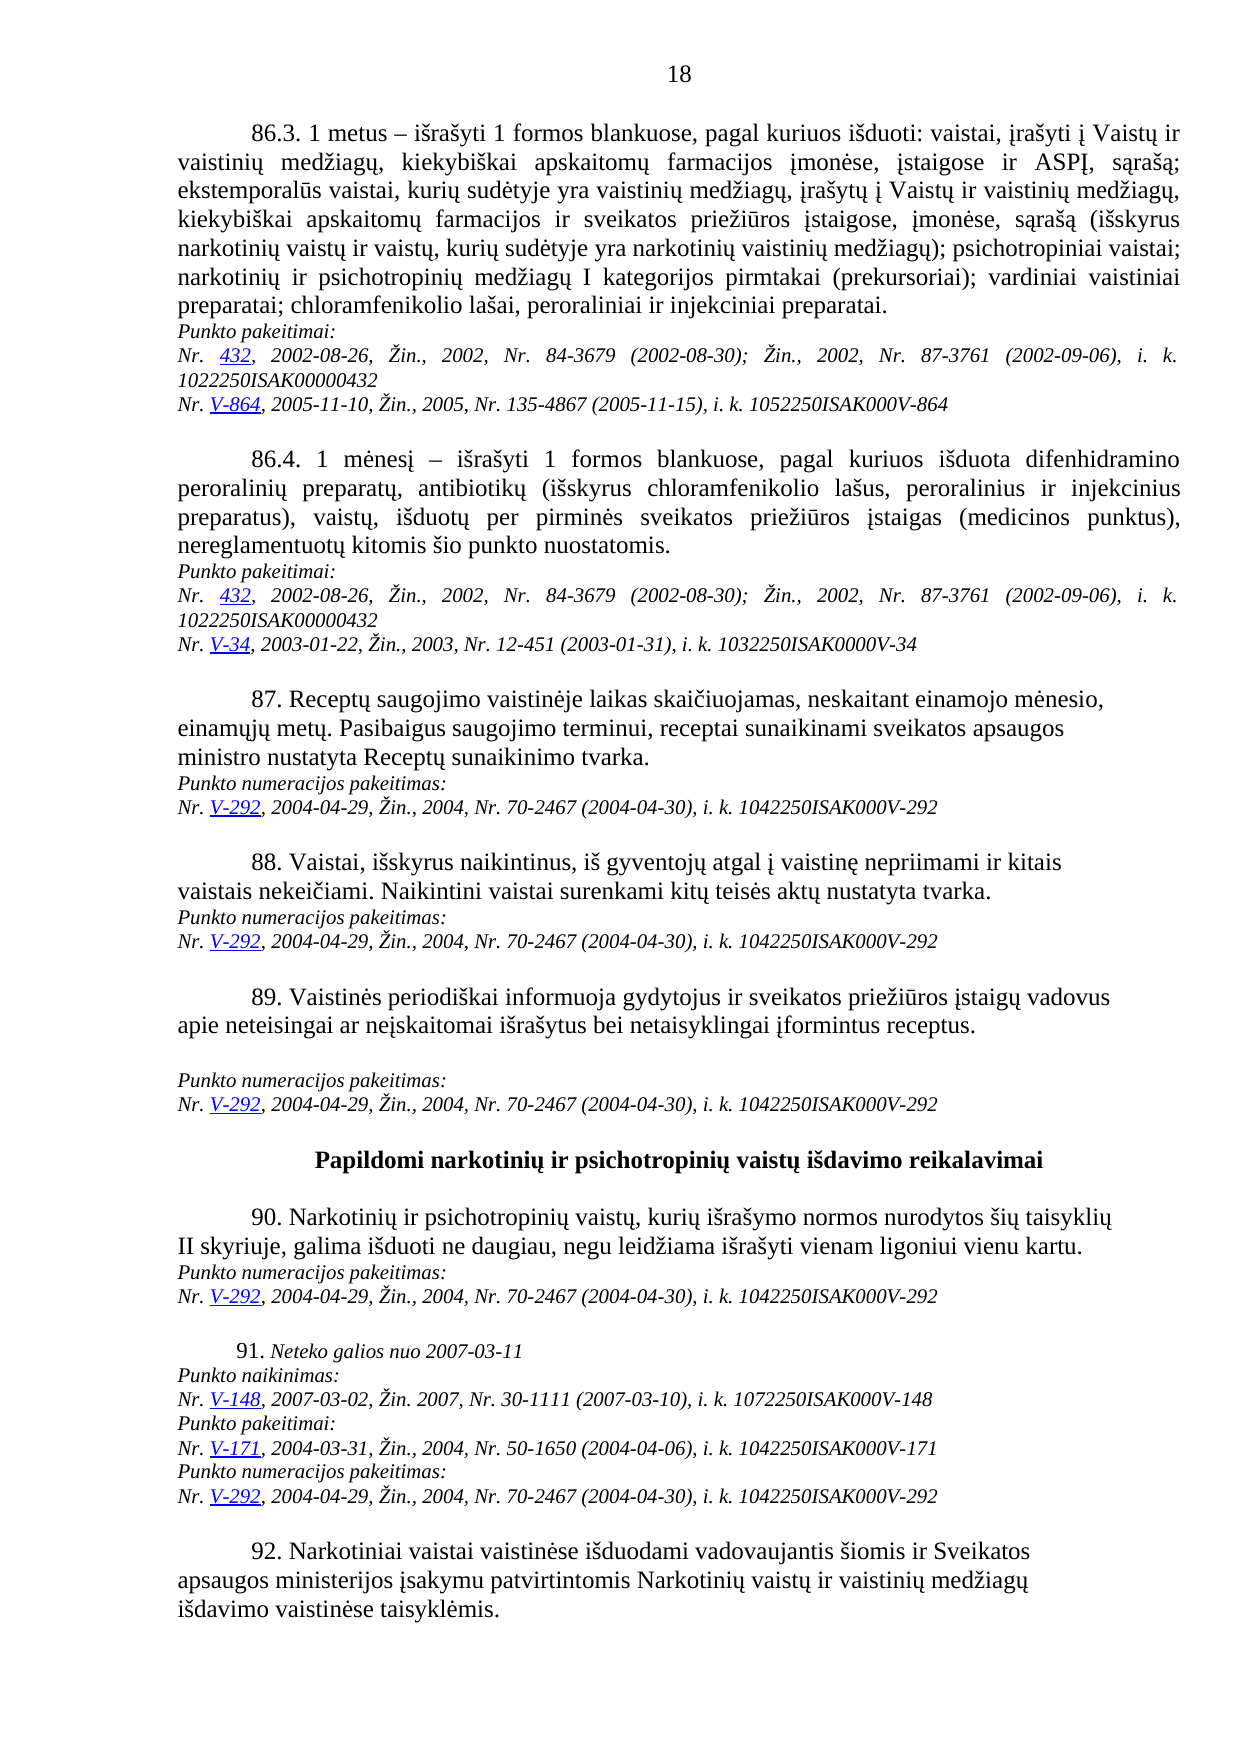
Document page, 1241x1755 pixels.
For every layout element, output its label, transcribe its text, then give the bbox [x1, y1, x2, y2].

text Nr. V-148, 2007-03-02, Žin. 2007, Nr. 30-1111 (2007-03-10), i. k. 1072250ISAK000V-148 [177, 1387, 1181, 1411]
text Nr. V-292, 2004-04-29, Žin., 2004, Nr. 70-2467 (2004-04-30), i. k. 1042250ISAK000V-292 [177, 929, 1181, 953]
text 88. Vaistai, išskyrus naikintinus, iš gyventojų atgal į vaistinę nepriimami ir kitais vaistais nekeičiami. Naikintini vaistai surenkami kitų teisės aktų nustatyta tvarka. [177, 847, 1122, 905]
text Papildomi narkotinių ir psichotropinių vaistų išdavimo reikalavimai [177, 1145, 1181, 1174]
text 86.4. 1 mėnesį – išrašyti 1 formos blankuose, pagal kuriuos išduota difenhidramino peroralinių preparatų, antibiotikų (išskyrus chloramfenikolio lašus, peroralinius ir injekcinius preparatus), vaistų, išduotų per pirminės sveikatos priežiūros įstaigas (medicinos punktus), nereglamentuotų kitomis šio punkto nuostatomis. [177, 444, 1181, 559]
text Punkto numeracijos pakeitimas: [177, 1260, 1181, 1284]
text Nr. V-292, 2004-04-29, Žin., 2004, Nr. 70-2467 (2004-04-30), i. k. 1042250ISAK000V-292 [177, 1092, 1181, 1116]
text Punkto pakeitimai: [177, 319, 1181, 343]
text Nr. V-171, 2004-03-31, Žin., 2004, Nr. 50-1650 (2004-04-06), i. k. 1042250ISAK000V-171 [177, 1435, 1181, 1459]
text Punkto naikinimas: [177, 1363, 1181, 1387]
text Nr. V-864, 2005-11-10, Žin., 2005, Nr. 135-4867 (2005-11-15), i. k. 1052250ISAK000V-864 [177, 392, 1181, 416]
text Punkto numeracijos pakeitimas: [177, 1068, 1181, 1092]
text 89. Vaistinės periodiškai informuoja gydytojus ir sveikatos priežiūros įstaigų vadovus apie neteisingai ar neįskaitomai išrašytus bei netaisyklingai įformintus receptus. [177, 982, 1122, 1039]
text 87. Receptų saugojimo vaistinėje laikas skaičiuojamas, neskaitant einamojo mėnesio, einamųjų metų. Pasibaigus saugojimo terminui, receptai sunaikinami sveikatos apsaugos ministro nustatyta Receptų sunaikinimo tvarka. [177, 684, 1122, 771]
text Nr. V-292, 2004-04-29, Žin., 2004, Nr. 70-2467 (2004-04-30), i. k. 1042250ISAK000V-292 [177, 1284, 1181, 1308]
text Punkto numeracijos pakeitimas: [177, 905, 1181, 929]
text 91. Neteko galios nuo 2007-03-11 [177, 1337, 1181, 1363]
text Punkto numeracijos pakeitimas: [177, 771, 1181, 795]
text Punkto pakeitimai: [177, 559, 1181, 583]
text Nr. V-292, 2004-04-29, Žin., 2004, Nr. 70-2467 (2004-04-30), i. k. 1042250ISAK000V-292 [177, 795, 1181, 819]
text 86.3. 1 metus – išrašyti 1 formos blankuose, pagal kuriuos išduoti: vaistai, įrašyti į Vaistų ir vaistinių medžiagų, kiekybiškai apskaitomų farmacijos įmonėse, įstaigose ir ASPĮ, sąrašą; ekstemporalūs vaistai, kurių sudėtyje yra vaistinių medžiagų, įrašytų į Vaistų ir vaistinių medžiagų, kiekybiškai apskaitomų farmacijos ir sveikatos priežiūros įstaigose, įmonėse, sąrašą (išskyrus narkotinių vaistų ir vaistų, kurių sudėtyje yra narkotinių vaistinių medžiagų); psichotropiniai vaistai; narkotinių ir psichotropinių medžiagų I kategorijos pirmtakai (prekursoriai); vardiniai vaistiniai preparatai; chloramfenikolio lašai, peroraliniai ir injekciniai preparatai. [177, 118, 1181, 319]
text 90. Narkotinių ir psichotropinių vaistų, kurių išrašymo normos nurodytos šių taisyklių II skyriuje, galima išduoti ne daugiau, negu leidžiama išrašyti vienam ligoniui vienu kartu. [177, 1202, 1122, 1260]
text Punkto pakeitimai: [177, 1411, 1181, 1435]
text Nr. 432, 2002-08-26, Žin., 2002, Nr. 84-3679 (2002-08-30); Žin., 2002, Nr. 87-3761 (2002-09-06), i. k. 1022250ISAK00000432 [177, 583, 1181, 632]
text Punkto numeracijos pakeitimas: [177, 1459, 1181, 1483]
text 92. Narkotiniai vaistai vaistinėse išduodami vadovaujantis šiomis ir Sveikatos apsaugos ministerijos įsakymu patvirtintomis Narkotinių vaistų ir vaistinių medžiagų išdavimo vaistinėse taisyklėmis. [177, 1536, 1122, 1623]
text Nr. V-34, 2003-01-22, Žin., 2003, Nr. 12-451 (2003-01-31), i. k. 1032250ISAK0000V-34 [177, 632, 1181, 656]
text Nr. V-292, 2004-04-29, Žin., 2004, Nr. 70-2467 (2004-04-30), i. k. 1042250ISAK000V-292 [177, 1483, 1181, 1508]
text Nr. 432, 2002-08-26, Žin., 2002, Nr. 84-3679 (2002-08-30); Žin., 2002, Nr. 87-3761 (2002-09-06), i. k. 1022250ISAK00000432 [177, 343, 1181, 392]
